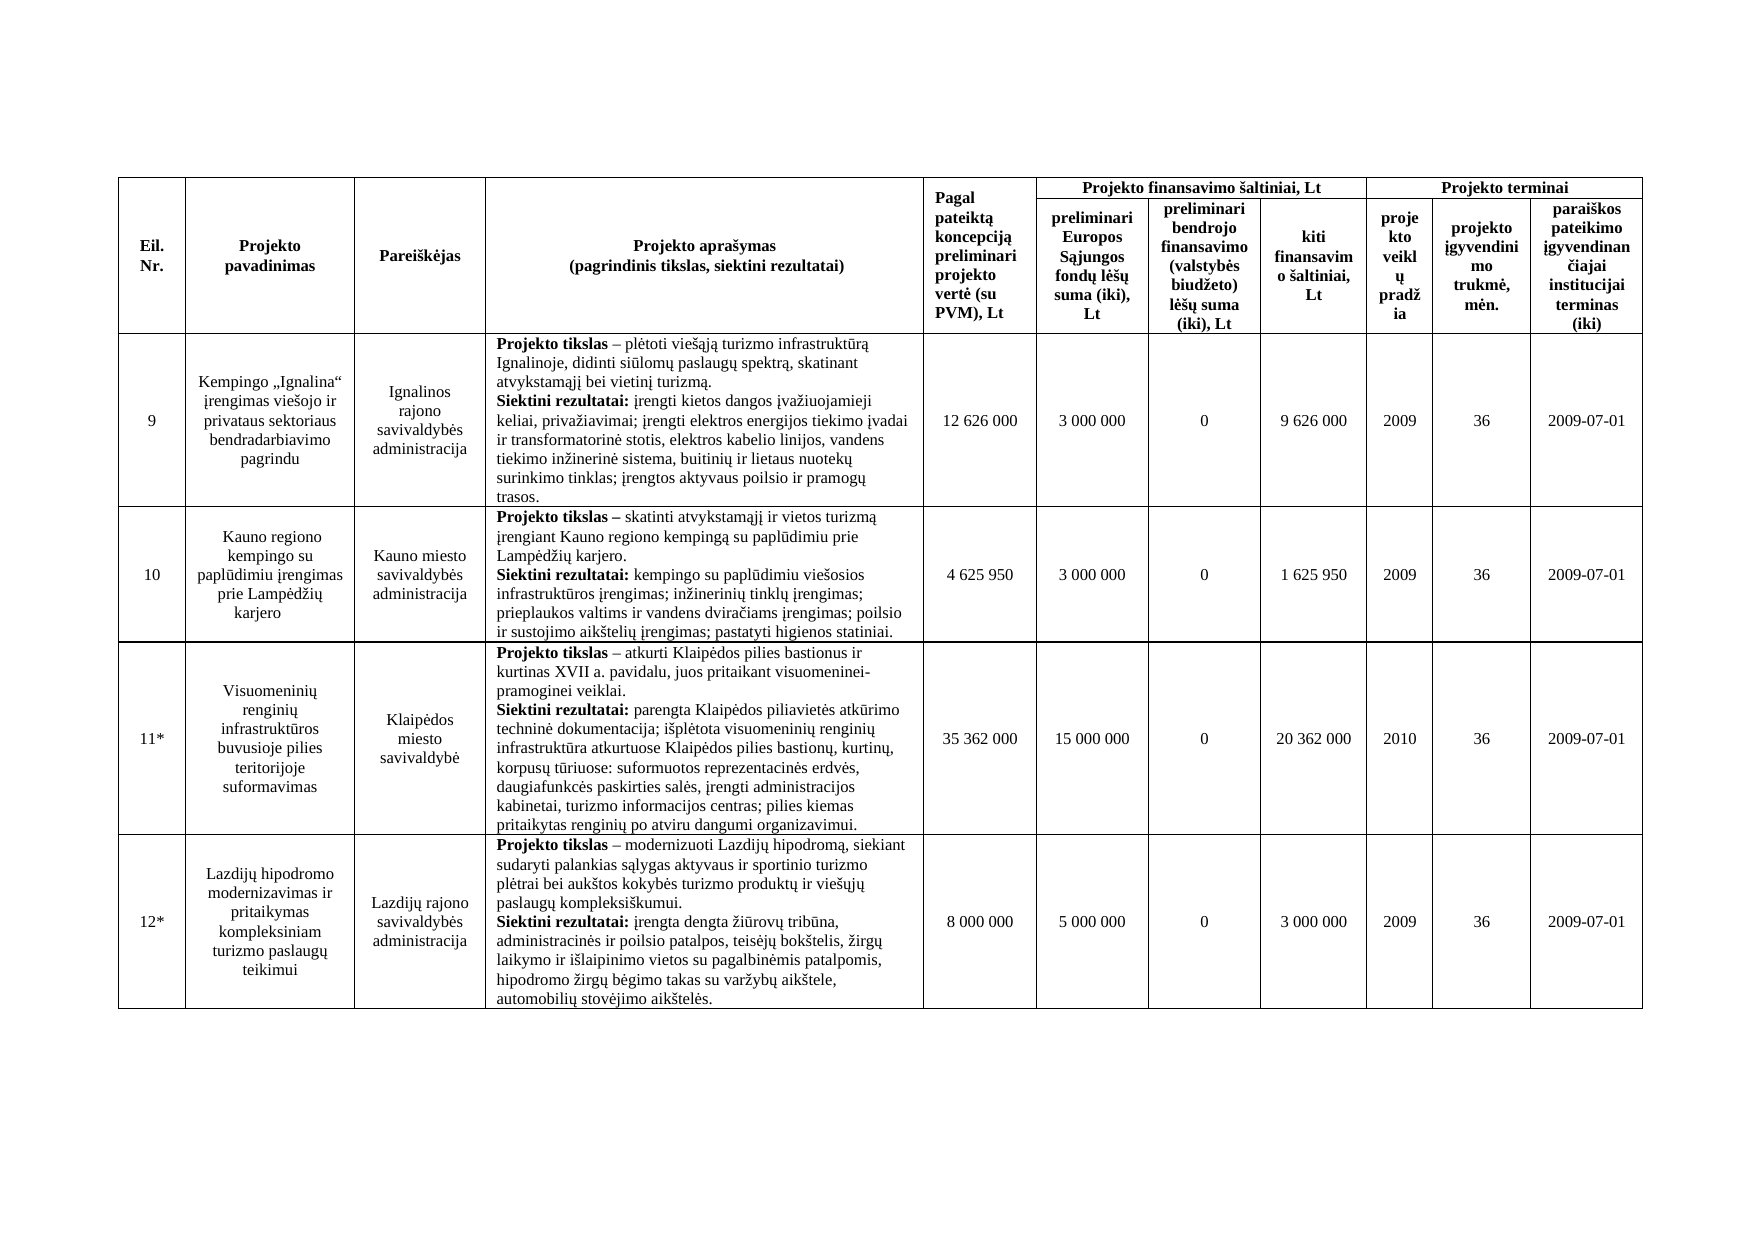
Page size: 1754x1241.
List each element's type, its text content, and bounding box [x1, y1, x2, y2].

table_cell 35 362 000 [924, 643, 1036, 834]
table_cell 3 000 000 [1037, 507, 1148, 641]
table_cell Projekto tikslas – modernizuoti Lazdijų hipodromą, siekiant sudaryti palankias sąlygas aktyvaus ir sportinio turizmo plėtrai bei aukštos kokybės turizmo produktų ir viešųjų paslaugų kompleksiškumui. Siektini rezultatai: įrengta dengta žiūrovų tribūna, administracinės ir poilsio patalpos, teisėjų bokštelis, žirgų laikymo ir išlaipinimo vietos su pagalbinėmis patalpomis, hipodromo žirgų bėgimo takas su varžybų aikštele, automobilių stovėjimo aikštelės. [486, 835, 923, 1008]
table_cell projekto veiklų pradžia [1367, 199, 1432, 333]
table_cell 36 [1433, 334, 1530, 506]
table_cell 2009-07-01 [1531, 643, 1642, 834]
table_cell 9 [119, 334, 185, 506]
table_cell 11* [119, 643, 185, 834]
table_cell 2009-07-01 [1531, 507, 1642, 641]
table_cell 8 000 000 [924, 835, 1036, 1008]
table_header Projekto terminai [1367, 178, 1642, 197]
table_cell 10 [119, 507, 185, 641]
table_cell 15 000 000 [1037, 643, 1148, 834]
table_cell 2009-07-01 [1531, 334, 1642, 506]
table_cell 20 362 000 [1261, 643, 1366, 834]
table_cell 0 [1149, 835, 1260, 1008]
table_header Pagal pateiktą koncepciją preliminari projekto vertė (su PVM), Lt [924, 178, 1036, 333]
table_header Projekto pavadinimas [186, 178, 354, 333]
table_cell Lazdijų hipodromo modernizavimas ir pritaikymas kompleksiniam turizmo paslaugų teikimui [186, 835, 354, 1008]
table_cell preliminari bendrojo finansavimo (valstybės biudžeto) lėšų suma (iki), Lt [1149, 199, 1260, 333]
table_cell Kempingo „Ignalina“ įrengimas viešojo ir privataus sektoriaus bendradarbiavimo pagrindu [186, 334, 354, 506]
table_cell 36 [1433, 835, 1530, 1008]
table_cell 3 000 000 [1261, 835, 1366, 1008]
table_cell Kauno miesto savivaldybės administracija [355, 507, 485, 641]
table_cell Lazdijų rajono savivaldybės administracija [355, 835, 485, 1008]
table_cell Ignalinos rajono savivaldybės administracija [355, 334, 485, 506]
table_header Eil. Nr. [119, 178, 185, 333]
table_cell 0 [1149, 334, 1260, 506]
table_cell preliminari Europos Sąjungos fondų lėšų suma (iki), Lt [1037, 199, 1148, 333]
table_cell 3 000 000 [1037, 334, 1148, 506]
table_cell 2009 [1367, 835, 1432, 1008]
table_cell 12* [119, 835, 185, 1008]
table_cell kiti finansavimo šaltiniai, Lt [1261, 199, 1366, 333]
table_cell Projekto tikslas – atkurti Klaipėdos pilies bastionus ir kurtinas XVII a. pavidalu, juos pritaikant visuomeninei-pramoginei veiklai. Siektini rezultatai: parengta Klaipėdos piliavietės atkūrimo techninė dokumentacija; išplėtota visuomeninių renginių infrastruktūra atkurtuose Klaipėdos pilies bastionų, kurtinų, korpusų tūriuose: suformuotos reprezentacinės erdvės, daugiafunkcės paskirties salės, įrengti administracijos kabinetai, turizmo informacijos centras; pilies kiemas pritaikytas renginių po atviru dangumi organizavimui. [486, 643, 923, 834]
table_cell 0 [1149, 643, 1260, 834]
table_cell Klaipėdos miesto savivaldybė [355, 643, 485, 834]
table_cell 5 000 000 [1037, 835, 1148, 1008]
table_cell 4 625 950 [924, 507, 1036, 641]
table_cell 12 626 000 [924, 334, 1036, 506]
table_header Projekto finansavimo šaltiniai, Lt [1037, 178, 1366, 197]
table_cell Kauno regiono kempingo su paplūdimiu įrengimas prie Lampėdžių karjero [186, 507, 354, 641]
table_cell paraiškos pateikimo įgyvendinančiajai institucijai terminas (iki) [1531, 199, 1642, 333]
table_cell 2009-07-01 [1531, 835, 1642, 1008]
table_cell 36 [1433, 507, 1530, 641]
table_header Pareiškėjas [355, 178, 485, 333]
table_cell Projekto tikslas – plėtoti viešąją turizmo infrastruktūrą Ignalinoje, didinti siūlomų paslaugų spektrą, skatinant atvykstamąjį bei vietinį turizmą. Siektini rezultatai: įrengti kietos dangos įvažiuojamieji keliai, privažiavimai; įrengti elektros energijos tiekimo įvadai ir transformatorinė stotis, elektros kabelio linijos, vandens tiekimo inžinerinė sistema, buitinių ir lietaus nuotekų surinkimo tinklas; įrengtos aktyvaus poilsio ir pramogų trasos. [486, 334, 923, 506]
table_cell 2010 [1367, 643, 1432, 834]
table_cell 2009 [1367, 334, 1432, 506]
table_cell Visuomeninių renginių infrastruktūros buvusioje pilies teritorijoje suformavimas [186, 643, 354, 834]
table_cell 9 626 000 [1261, 334, 1366, 506]
table_cell Projekto tikslas – skatinti atvykstamąjį ir vietos turizmą įrengiant Kauno regiono kempingą su paplūdimiu prie Lampėdžių karjero. Siektini rezultatai: kempingo su paplūdimiu viešosios infrastruktūros įrengimas; inžinerinių tinklų įrengimas; prieplaukos valtims ir vandens dviračiams įrengimas; poilsio ir sustojimo aikštelių įrengimas; pastatyti higienos statiniai. [486, 507, 923, 641]
table_header Projekto aprašymas (pagrindinis tikslas, siektini rezultatai) [486, 178, 923, 333]
table_cell 36 [1433, 643, 1530, 834]
table_cell 0 [1149, 507, 1260, 641]
table_cell 1 625 950 [1261, 507, 1366, 641]
table_cell projekto įgyvendinimo trukmė, mėn. [1433, 199, 1530, 333]
table_cell 2009 [1367, 507, 1432, 641]
